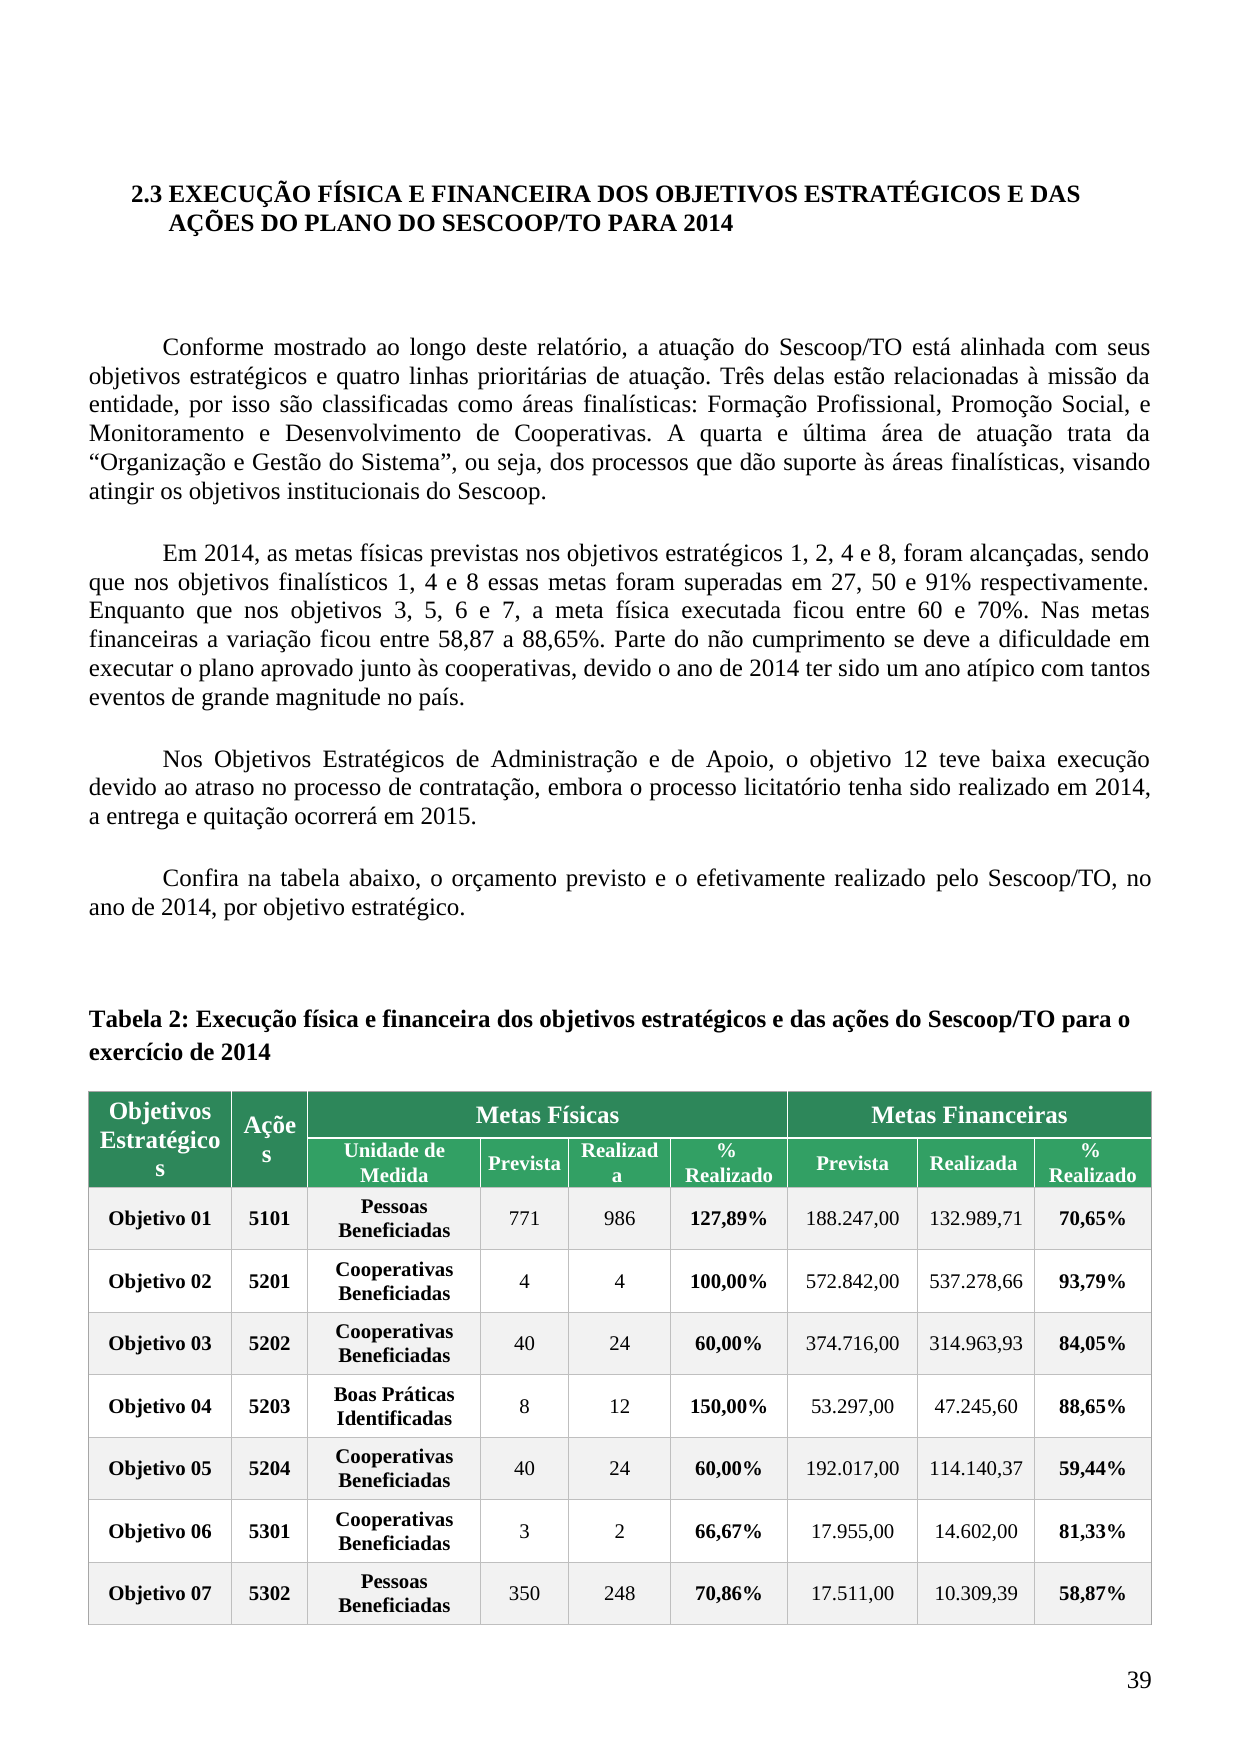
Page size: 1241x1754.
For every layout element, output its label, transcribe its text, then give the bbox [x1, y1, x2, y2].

table_cell % Realizado [1035, 1139, 1151, 1187]
table_header Ações [232, 1092, 307, 1187]
table_cell Unidade de Medida [308, 1139, 480, 1187]
table_cell 81,33% [1035, 1500, 1151, 1562]
table_cell 93,79% [1035, 1250, 1151, 1312]
table_header Metas Físicas [308, 1092, 787, 1137]
table_cell Cooperativas Beneficiadas [308, 1438, 480, 1499]
table_cell 60,00% [671, 1438, 787, 1499]
table_cell Realizada [918, 1139, 1034, 1187]
table_cell 53.297,00 [788, 1375, 917, 1437]
table_cell 374.716,00 [788, 1313, 917, 1374]
table_cell 572.842,00 [788, 1250, 917, 1312]
text Nos Objetivos Estratégicos de Administração e de Apoio, o objetivo 12 teve baixa execução devido ao atraso no processo de contratação, embora o processo licitatório tenha sido realizado em 2014, a entrega e quitação ocorrerá em 2015. [89, 744, 1152, 830]
table_cell Cooperativas Beneficiadas [308, 1250, 480, 1312]
table_cell 5101 [232, 1188, 307, 1249]
table_cell 24 [569, 1313, 670, 1374]
table_cell 14.602,00 [918, 1500, 1034, 1562]
table_cell 40 [481, 1313, 568, 1374]
table_cell 12 [569, 1375, 670, 1437]
table_cell 132.989,71 [918, 1188, 1034, 1249]
table_cell 771 [481, 1188, 568, 1249]
table_cell Realizada [569, 1139, 670, 1187]
table_cell 40 [481, 1438, 568, 1499]
table_cell 59,44% [1035, 1438, 1151, 1499]
table_cell 70,65% [1035, 1188, 1151, 1249]
table_cell Objetivo 02 [89, 1250, 231, 1312]
table_cell Objetivo 03 [89, 1313, 231, 1374]
table_cell Objetivo 05 [89, 1438, 231, 1499]
table_cell 188.247,00 [788, 1188, 917, 1249]
table_cell 4 [481, 1250, 568, 1312]
table_cell 114.140,37 [918, 1438, 1034, 1499]
table_cell 537.278,66 [918, 1250, 1034, 1312]
table_cell 58,87% [1035, 1563, 1151, 1624]
table_cell 248 [569, 1563, 670, 1624]
table_cell Prevista [481, 1139, 568, 1187]
table_cell 5201 [232, 1250, 307, 1312]
table_cell 3 [481, 1500, 568, 1562]
table_cell 5202 [232, 1313, 307, 1374]
table_cell Pessoas Beneficiadas [308, 1188, 480, 1249]
text Conforme mostrado ao longo deste relatório, a atuação do Sescoop/TO está alinhada com seus objetivos estratégicos e quatro linhas prioritárias de atuação. Três delas estão relacionadas à missão da entidade, por isso são classificadas como áreas finalísticas: Formação Profissional, Promoção Social, e Monitoramento e Desenvolvimento de Cooperativas. A quarta e última área de atuação trata da “Organização e Gestão do Sistema”, ou seja, dos processos que dão suporte às áreas finalísticas, visando atingir os objetivos institucionais do Sescoop. [89, 332, 1152, 504]
table_cell 8 [481, 1375, 568, 1437]
table_cell 2 [569, 1500, 670, 1562]
table_cell 4 [569, 1250, 670, 1312]
table_header Objetivos Estratégicos [89, 1092, 231, 1187]
text Confira na tabela abaixo, o orçamento previsto e o efetivamente realizado pelo Sescoop/TO, no ano de 2014, por objetivo estratégico. [89, 863, 1152, 921]
table_cell 24 [569, 1438, 670, 1499]
table_cell 84,05% [1035, 1313, 1151, 1374]
table_cell Objetivo 07 [89, 1563, 231, 1624]
table_cell 88,65% [1035, 1375, 1151, 1437]
table_cell 70,86% [671, 1563, 787, 1624]
table_cell 47.245,60 [918, 1375, 1034, 1437]
table_cell 66,67% [671, 1500, 787, 1562]
table_cell Cooperativas Beneficiadas [308, 1313, 480, 1374]
table_cell 60,00% [671, 1313, 787, 1374]
table_cell Objetivo 06 [89, 1500, 231, 1562]
table_cell Cooperativas Beneficiadas [308, 1500, 480, 1562]
table_cell % Realizado [671, 1139, 787, 1187]
list Execução física e financeira dos objetivos estratégicos e das ações do plano do Sescoop/TO para 2014 [131, 179, 1152, 237]
table_cell 100,00% [671, 1250, 787, 1312]
table_cell 150,00% [671, 1375, 787, 1437]
table_cell Objetivo 04 [89, 1375, 231, 1437]
table_cell 986 [569, 1188, 670, 1249]
table_cell Objetivo 01 [89, 1188, 231, 1249]
table_cell 5302 [232, 1563, 307, 1624]
table_cell 17.511,00 [788, 1563, 917, 1624]
table_cell Prevista [788, 1139, 917, 1187]
table_cell 192.017,00 [788, 1438, 917, 1499]
table_cell 127,89% [671, 1188, 787, 1249]
table_cell 5203 [232, 1375, 307, 1437]
table_cell 5204 [232, 1438, 307, 1499]
table_cell 5301 [232, 1500, 307, 1562]
table_cell 10.309,39 [918, 1563, 1034, 1624]
table_cell 17.955,00 [788, 1500, 917, 1562]
table_header Metas Financeiras [788, 1092, 1151, 1137]
table_cell Pessoas Beneficiadas [308, 1563, 480, 1624]
table_cell Boas Práticas Identificadas [308, 1375, 480, 1437]
text Tabela 2: Execução física e financeira dos objetivos estratégicos e das ações do Sescoop/TO para o exercício de 2014 [89, 1004, 1152, 1065]
text Em 2014, as metas físicas previstas nos objetivos estratégicos 1, 2, 4 e 8, foram alcançadas, sendo que nos objetivos finalísticos 1, 4 e 8 essas metas foram superadas em 27, 50 e 91% respectivamente. Enquanto que nos objetivos 3, 5, 6 e 7, a meta física executada ficou entre 60 e 70%. Nas metas financeiras a variação ficou entre 58,87 a 88,65%. Parte do não cumprimento se deve a dificuldade em executar o plano aprovado junto às cooperativas, devido o ano de 2014 ter sido um ano atípico com tantos eventos de grande magnitude no país. [89, 538, 1152, 710]
table_cell 314.963,93 [918, 1313, 1034, 1374]
table_cell 350 [481, 1563, 568, 1624]
